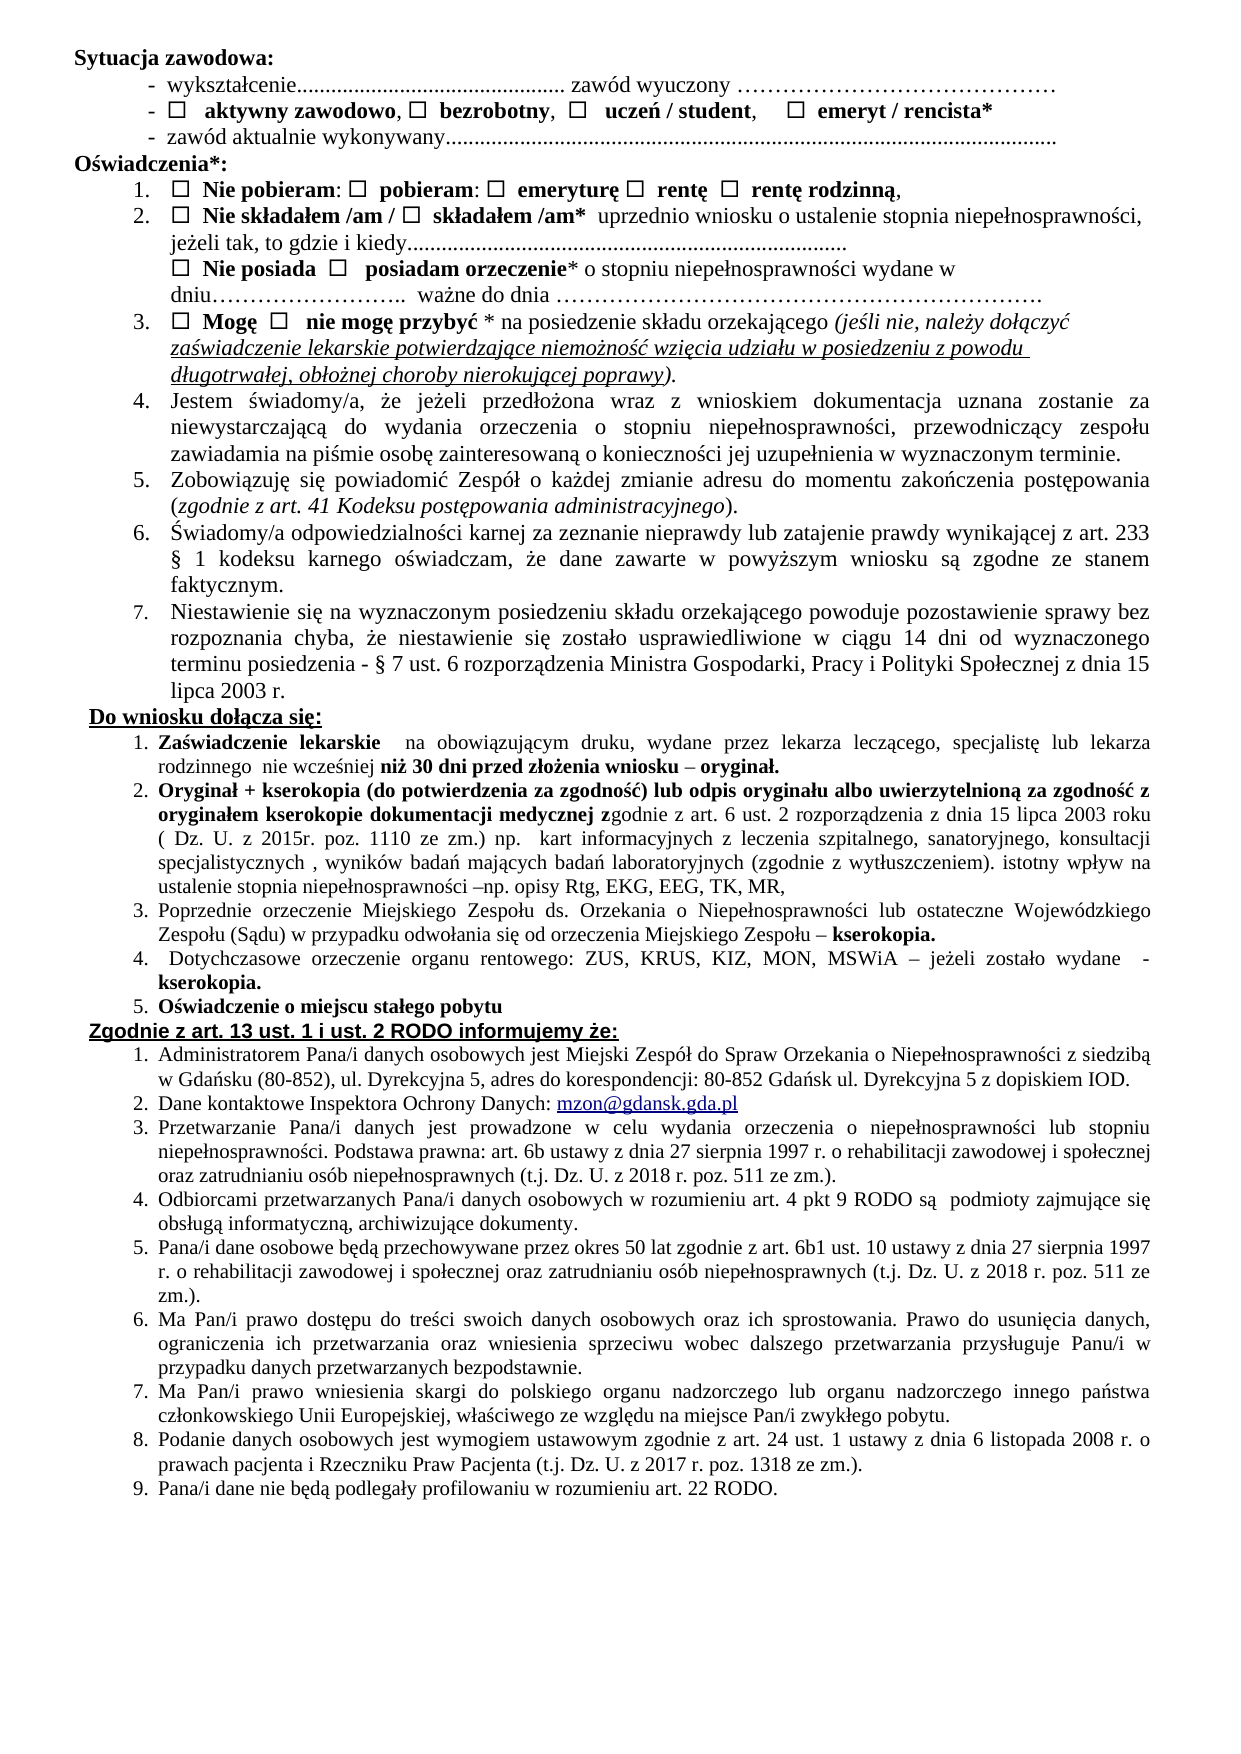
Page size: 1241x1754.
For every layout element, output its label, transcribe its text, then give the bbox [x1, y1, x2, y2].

list Odbiorcami przetwarzanych Pana/i danych osobowych w rozumieniu art. 4 pkt 9 RODO są podmioty zajmujące się obsługą informatyczną, archiwizujące dokumenty. [133, 1187, 1152, 1235]
list Dane kontaktowe Inspektora Ochrony Danych: mzon@gdansk.gda.pl [133, 1091, 1152, 1114]
list Oświadczenie o miejscu stałego pobytu [133, 994, 1152, 1018]
list Oryginał + kserokopia (do potwierdzenia za zgodność) lub odpis oryginału albo uwierzytelnioną za zgodność z oryginałem kserokopie dokumentacji medycznej zgodnie z art. 6 ust. 2 rozporządzenia z dnia 15 lipca 2003 roku ( Dz. U. z 2015r. poz. 1110 ze zm.) np. kart informacyjnych z leczenia szpitalnego, sanatoryjnego, konsultacji specjalistycznych , wyników badań mających badań laboratoryjnych (zgodnie z wytłuszczeniem). istotny wpływ na ustalenie stopnia niepełnosprawności –np. opisy Rtg, EKG, EEG, TK, MR, [133, 778, 1152, 898]
list Pana/i dane nie będą podlegały profilowaniu w rozumieniu art. 22 RODO. [133, 1476, 1152, 1499]
list Podanie danych osobowych jest wymogiem ustawowym zgodnie z art. 24 ust. 1 ustawy z dnia 6 listopada 2008 r. o prawach pacjenta i Rzeczniku Praw Pacjenta (t.j. Dz. U. z 2017 r. poz. 1318 ze zm.). [133, 1427, 1152, 1476]
text Do wniosku dołącza się: [88, 703, 1152, 730]
list Przetwarzanie Pana/i danych jest prowadzone w celu wydania orzeczenia o niepełnosprawności lub stopniu niepełnosprawności. Podstawa prawna: art. 6b ustawy z dnia 27 sierpnia 1997 r. o rehabilitacji zawodowej i społecznej oraz zatrudnianiu osób niepełnosprawnych (t.j. Dz. U. z 2018 r. poz. 511 ze zm.). [133, 1114, 1152, 1187]
list Ma Pan/i prawo wniesienia skargi do polskiego organu nadzorczego lub organu nadzorczego innego państwa członkowskiego Unii Europejskiej, właściwego ze względu na miejsce Pan/i zwykłego pobytu. [133, 1379, 1152, 1427]
text Oświadczenia*: [74, 150, 1152, 176]
list Pana/i dane osobowe będą przechowywane przez okres 50 lat zgodnie z art. 6b1 ust. 10 ustawy z dnia 27 sierpnia 1997 r. o rehabilitacji zawodowej i społecznej oraz zatrudnianiu osób niepełnosprawnych (t.j. Dz. U. z 2018 r. poz. 511 ze zm.). [133, 1235, 1152, 1307]
list Jestem świadomy/a, że jeżeli przedłożona wraz z wnioskiem dokumentacja uznana zostanie za niewystarczającą do wydania orzeczenia o stopniu niepełnosprawności, przewodniczący zespołu zawiadamia na piśmie osobę zainteresowaną o konieczności jej uzupełnienia w wyznaczonym terminie. [133, 387, 1152, 466]
list  Nie składałem /am /  składałem /am* uprzednio wniosku o ustalenie stopnia niepełnosprawności, jeżeli tak, to gdzie i kiedy............................................................................. [133, 202, 1152, 255]
list Dotychczasowe orzeczenie organu rentowego: ZUS, KRUS, KIZ, MON, MSWiA – jeżeli zostało wydane - kserokopia. [133, 946, 1152, 994]
list Ma Pan/i prawo dostępu do treści swoich danych osobowych oraz ich sprostowania. Prawo do usunięcia danych, ograniczenia ich przetwarzania oraz wniesienia sprzeciwu wobec dalszego przetwarzania przysługuje Panu/i w przypadku danych przetwarzanych bezpodstawnie. [133, 1307, 1152, 1379]
text Sytuacja zawodowa: [74, 44, 1152, 71]
list Niestawienie się na wyznaczonym posiedzeniu składu orzekającego powoduje pozostawienie sprawy bez rozpoznania chyba, że niestawienie się zostało usprawiedliwione w ciągu 14 dni od wyznaczonego terminu posiedzenia - § 7 ust. 6 rozporządzenia Ministra Gospodarki, Pracy i Polityki Społecznej z dnia 15 lipca 2003 r. [133, 598, 1152, 703]
list Administratorem Pana/i danych osobowych jest Miejski Zespół do Spraw Orzekania o Niepełnosprawności z siedzibą w Gdańsku (80-852), ul. Dyrekcyjna 5, adres do korespondencji: 80-852 Gdańsk ul. Dyrekcyjna 5 z dopiskiem IOD. [133, 1042, 1152, 1091]
text Zgodnie z art. 13 ust. 1 i ust. 2 RODO informujemy że: [88, 1018, 1152, 1042]
list Świadomy/a odpowiedzialności karnej za zeznanie nieprawdy lub zatajenie prawdy wynikającej z art. 233 § 1 kodeksu karnego oświadczam, że dane zawarte w powyższym wniosku są zgodne ze stanem faktycznym. [133, 519, 1152, 598]
list Zaświadczenie lekarskie na obowiązującym druku, wydane przez lekarza leczącego, specjalistę lub lekarza rodzinnego nie wcześniej niż 30 dni przed złożenia wniosku – oryginał. [133, 730, 1152, 778]
text -  aktywny zawodowo,  bezrobotny,  uczeń / student,  emeryt / rencista* [139, 97, 1152, 123]
text - zawód aktualnie wykonywany........................................................................................................... [139, 123, 1152, 150]
text - wykształcenie............................................... zawód wyuczony …………………………………… [139, 71, 1152, 97]
list Zobowiązuję się powiadomić Zespół o każdej zmianie adresu do momentu zakończenia postępowania (zgodnie z art. 41 Kodeksu postępowania administracyjnego). [133, 466, 1152, 519]
text  Nie posiada  posiadam orzeczenie* o stopniu niepełnosprawności wydane w dniu…………………….. ważne do dnia ………………………………………………………. [170, 255, 1152, 308]
list  Nie pobieram:  pobieram:  emeryturę  rentę  rentę rodzinną, [133, 176, 1152, 202]
list Poprzednie orzeczenie Miejskiego Zespołu ds. Orzekania o Niepełnosprawności lub ostateczne Wojewódzkiego Zespołu (Sądu) w przypadku odwołania się od orzeczenia Miejskiego Zespołu – kserokopia. [133, 898, 1152, 946]
list  Mogę  nie mogę przybyć * na posiedzenie składu orzekającego (jeśli nie, należy dołączyć zaświadczenie lekarskie potwierdzające niemożność wzięcia udziału w posiedzeniu z powodu długotrwałej, obłożnej choroby nierokującej poprawy). [133, 308, 1152, 387]
